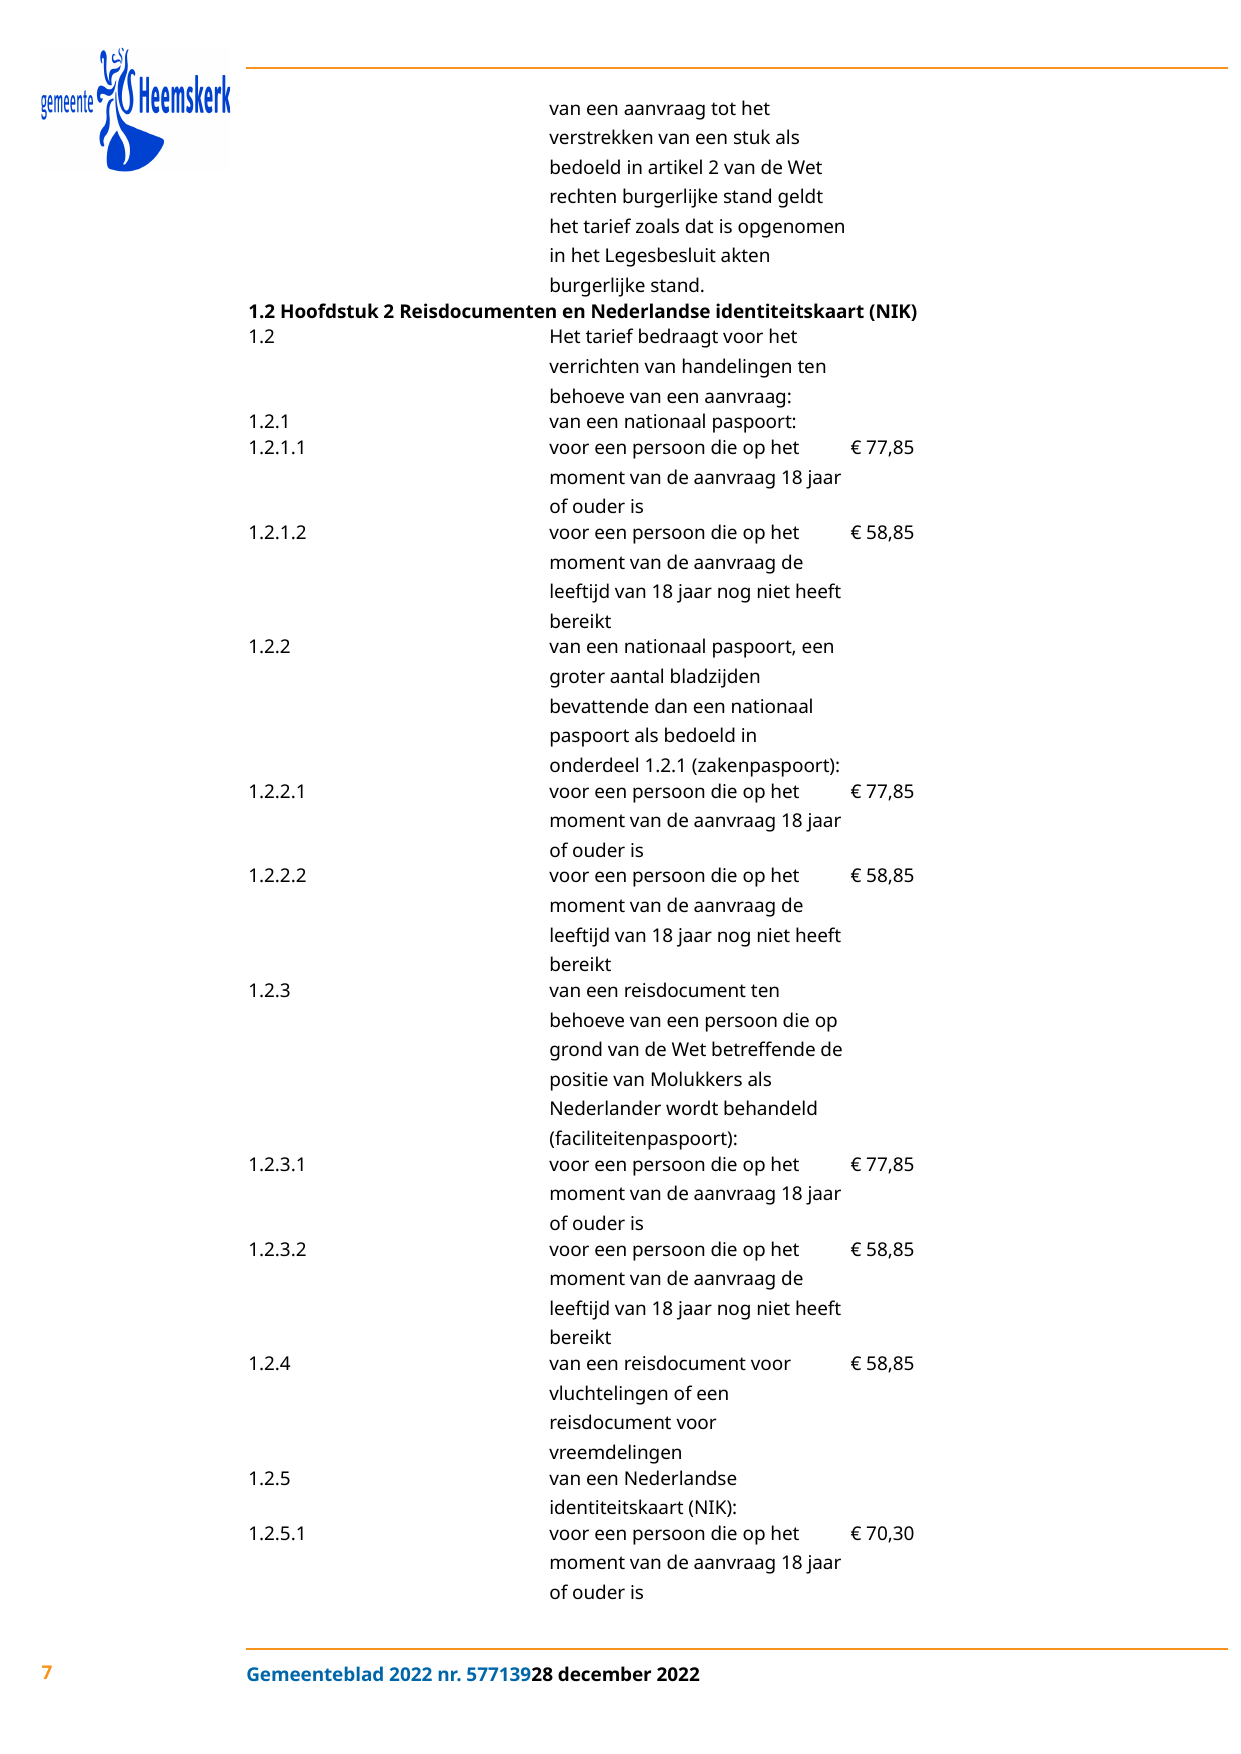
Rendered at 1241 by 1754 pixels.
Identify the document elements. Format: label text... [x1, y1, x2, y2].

table_cell van een reisdocument ten behoeve van een persoon die op grond van de Wet betreffende de positie van Molukkers als Nederlander wordt behandeld (faciliteitenpaspoort): [549, 977, 850, 1151]
table_cell van een nationaal paspoort: [549, 409, 850, 434]
table_cell voor een persoon die op het moment van de aanvraag de leeftijd van 18 jaar nog niet heeft bereikt [549, 863, 850, 977]
table_cell 1.2.5.1 [248, 1520, 549, 1605]
table_cell 1.2.3.2 [248, 1236, 549, 1350]
table_cell 1.2.3.1 [248, 1151, 549, 1236]
table_cell [850, 634, 1152, 778]
table_cell voor een persoon die op het moment van de aanvraag de leeftijd van 18 jaar nog niet heeft bereikt [549, 519, 850, 634]
table_cell 1.2 Hoofdstuk 2 Reisdocumenten en Nederlandse identiteitskaart (NIK) [248, 298, 1152, 324]
table_cell 1.2.2 [248, 634, 549, 778]
table_cell 1.2 [248, 324, 549, 409]
table_cell 1.2.3 [248, 977, 549, 1151]
picture [41, 47, 231, 172]
table_cell 1.2.1.1 [248, 434, 549, 519]
table_cell [850, 95, 1152, 298]
table_cell 1.2.2.2 [248, 863, 549, 977]
table_cell Het tarief bedraagt voor het verrichten van handelingen ten behoeve van een aanvraag: [549, 324, 850, 409]
table_cell [850, 324, 1152, 409]
table_cell voor een persoon die op het moment van de aanvraag 18 jaar of ouder is [549, 1520, 850, 1605]
table_cell 1.2.1.2 [248, 519, 549, 634]
table_cell van een nationaal paspoort, een groter aantal bladzijden bevattende dan een nationaal paspoort als bedoeld in onderdeel 1.2.1 (zakenpaspoort): [549, 634, 850, 778]
table_cell van een Nederlandse identiteitskaart (NIK): [549, 1465, 850, 1520]
table_cell voor een persoon die op het moment van de aanvraag 18 jaar of ouder is [549, 1151, 850, 1236]
table_cell voor een persoon die op het moment van de aanvraag 18 jaar of ouder is [549, 778, 850, 863]
table_cell [850, 977, 1152, 1151]
table_cell [850, 409, 1152, 434]
table_cell 1.2.2.1 [248, 778, 549, 863]
table_cell € 58,85 [850, 863, 1152, 977]
table_cell 1.2.1 [248, 409, 549, 434]
table_cell voor een persoon die op het moment van de aanvraag 18 jaar of ouder is [549, 434, 850, 519]
table_cell € 77,85 [850, 434, 1152, 519]
table_cell € 58,85 [850, 519, 1152, 634]
table_cell € 58,85 [850, 1350, 1152, 1465]
table_cell 1.2.4 [248, 1350, 549, 1465]
table_cell 1.2.5 [248, 1465, 549, 1520]
table_cell € 58,85 [850, 1236, 1152, 1350]
table_cell van een aanvraag tot het verstrekken van een stuk als bedoeld in artikel 2 van de Wet rechten burgerlijke stand geldt het tarief zoals dat is opgenomen in het Legesbesluit akten burgerlijke stand. [549, 95, 850, 298]
table_cell [248, 95, 549, 298]
table_cell van een reisdocument voor vluchtelingen of een reisdocument voor vreemdelingen [549, 1350, 850, 1465]
table_cell voor een persoon die op het moment van de aanvraag de leeftijd van 18 jaar nog niet heeft bereikt [549, 1236, 850, 1350]
table_cell € 70,30 [850, 1520, 1152, 1605]
table_cell € 77,85 [850, 1151, 1152, 1236]
table_cell € 77,85 [850, 778, 1152, 863]
table_cell [850, 1465, 1152, 1520]
